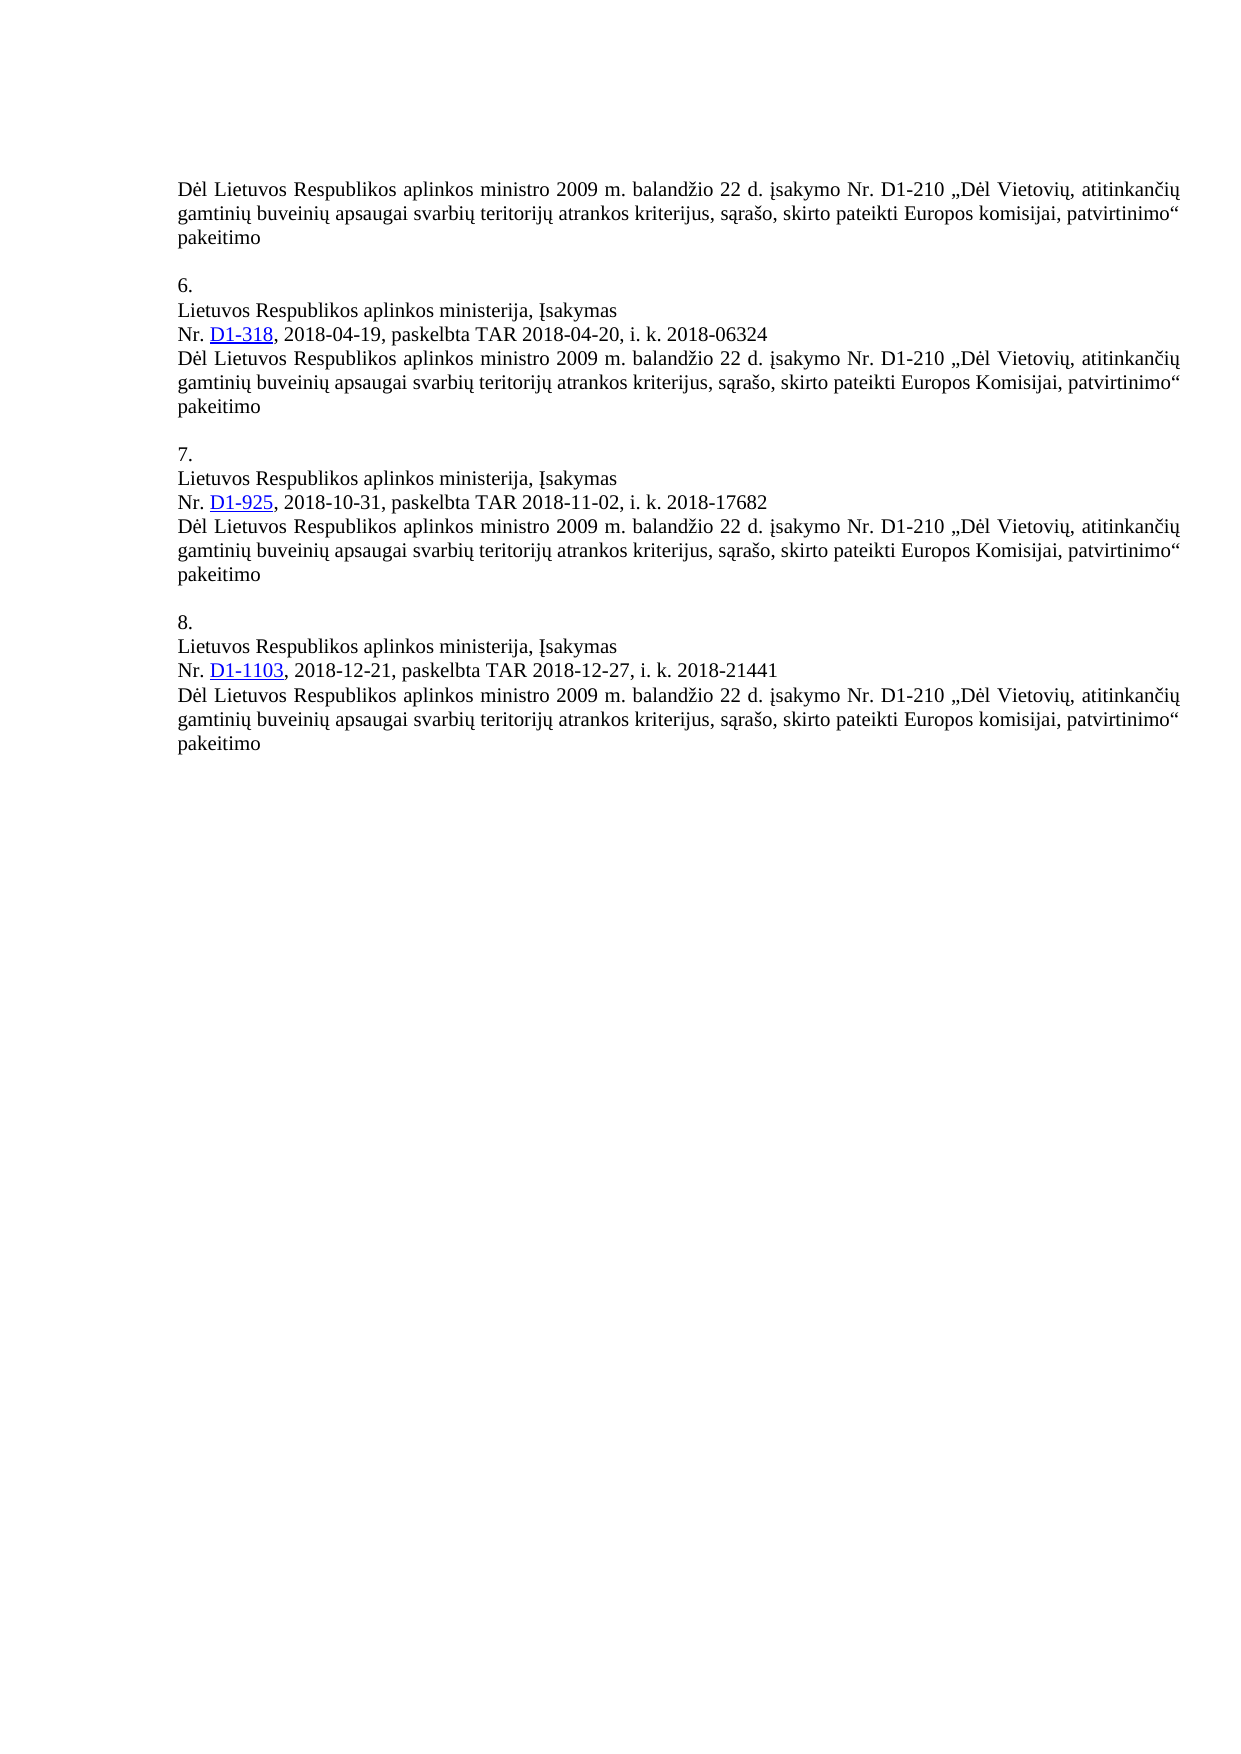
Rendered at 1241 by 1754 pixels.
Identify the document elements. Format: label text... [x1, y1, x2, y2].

text 7. [177, 442, 1181, 466]
text Dėl Lietuvos Respublikos aplinkos ministro 2009 m. balandžio 22 d. įsakymo Nr. D1-210 „Dėl Vietovių, atitinkančių gamtinių buveinių apsaugai svarbių teritorijų atrankos kriterijus, sąrašo, skirto pateikti Europos Komisijai, patvirtinimo“ pakeitimo [177, 346, 1181, 418]
text Dėl Lietuvos Respublikos aplinkos ministro 2009 m. balandžio 22 d. įsakymo Nr. D1-210 „Dėl Vietovių, atitinkančių gamtinių buveinių apsaugai svarbių teritorijų atrankos kriterijus, sąrašo, skirto pateikti Europos Komisijai, patvirtinimo“ pakeitimo [177, 514, 1181, 586]
text 8. [177, 610, 1181, 634]
text Dėl Lietuvos Respublikos aplinkos ministro 2009 m. balandžio 22 d. įsakymo Nr. D1-210 „Dėl Vietovių, atitinkančių gamtinių buveinių apsaugai svarbių teritorijų atrankos kriterijus, sąrašo, skirto pateikti Europos komisijai, patvirtinimo“ pakeitimo [177, 682, 1181, 755]
text Lietuvos Respublikos aplinkos ministerija, Įsakymas [177, 634, 1181, 658]
text Nr. D1-1103, 2018-12-21, paskelbta TAR 2018-12-27, i. k. 2018-21441 [177, 658, 1181, 682]
text Dėl Lietuvos Respublikos aplinkos ministro 2009 m. balandžio 22 d. įsakymo Nr. D1-210 „Dėl Vietovių, atitinkančių gamtinių buveinių apsaugai svarbių teritorijų atrankos kriterijus, sąrašo, skirto pateikti Europos komisijai, patvirtinimo“ pakeitimo [177, 177, 1181, 249]
text Nr. D1-925, 2018-10-31, paskelbta TAR 2018-11-02, i. k. 2018-17682 [177, 490, 1181, 514]
text Lietuvos Respublikos aplinkos ministerija, Įsakymas [177, 297, 1181, 322]
text 6. [177, 273, 1181, 297]
text Lietuvos Respublikos aplinkos ministerija, Įsakymas [177, 466, 1181, 490]
text Nr. D1-318, 2018-04-19, paskelbta TAR 2018-04-20, i. k. 2018-06324 [177, 322, 1181, 346]
